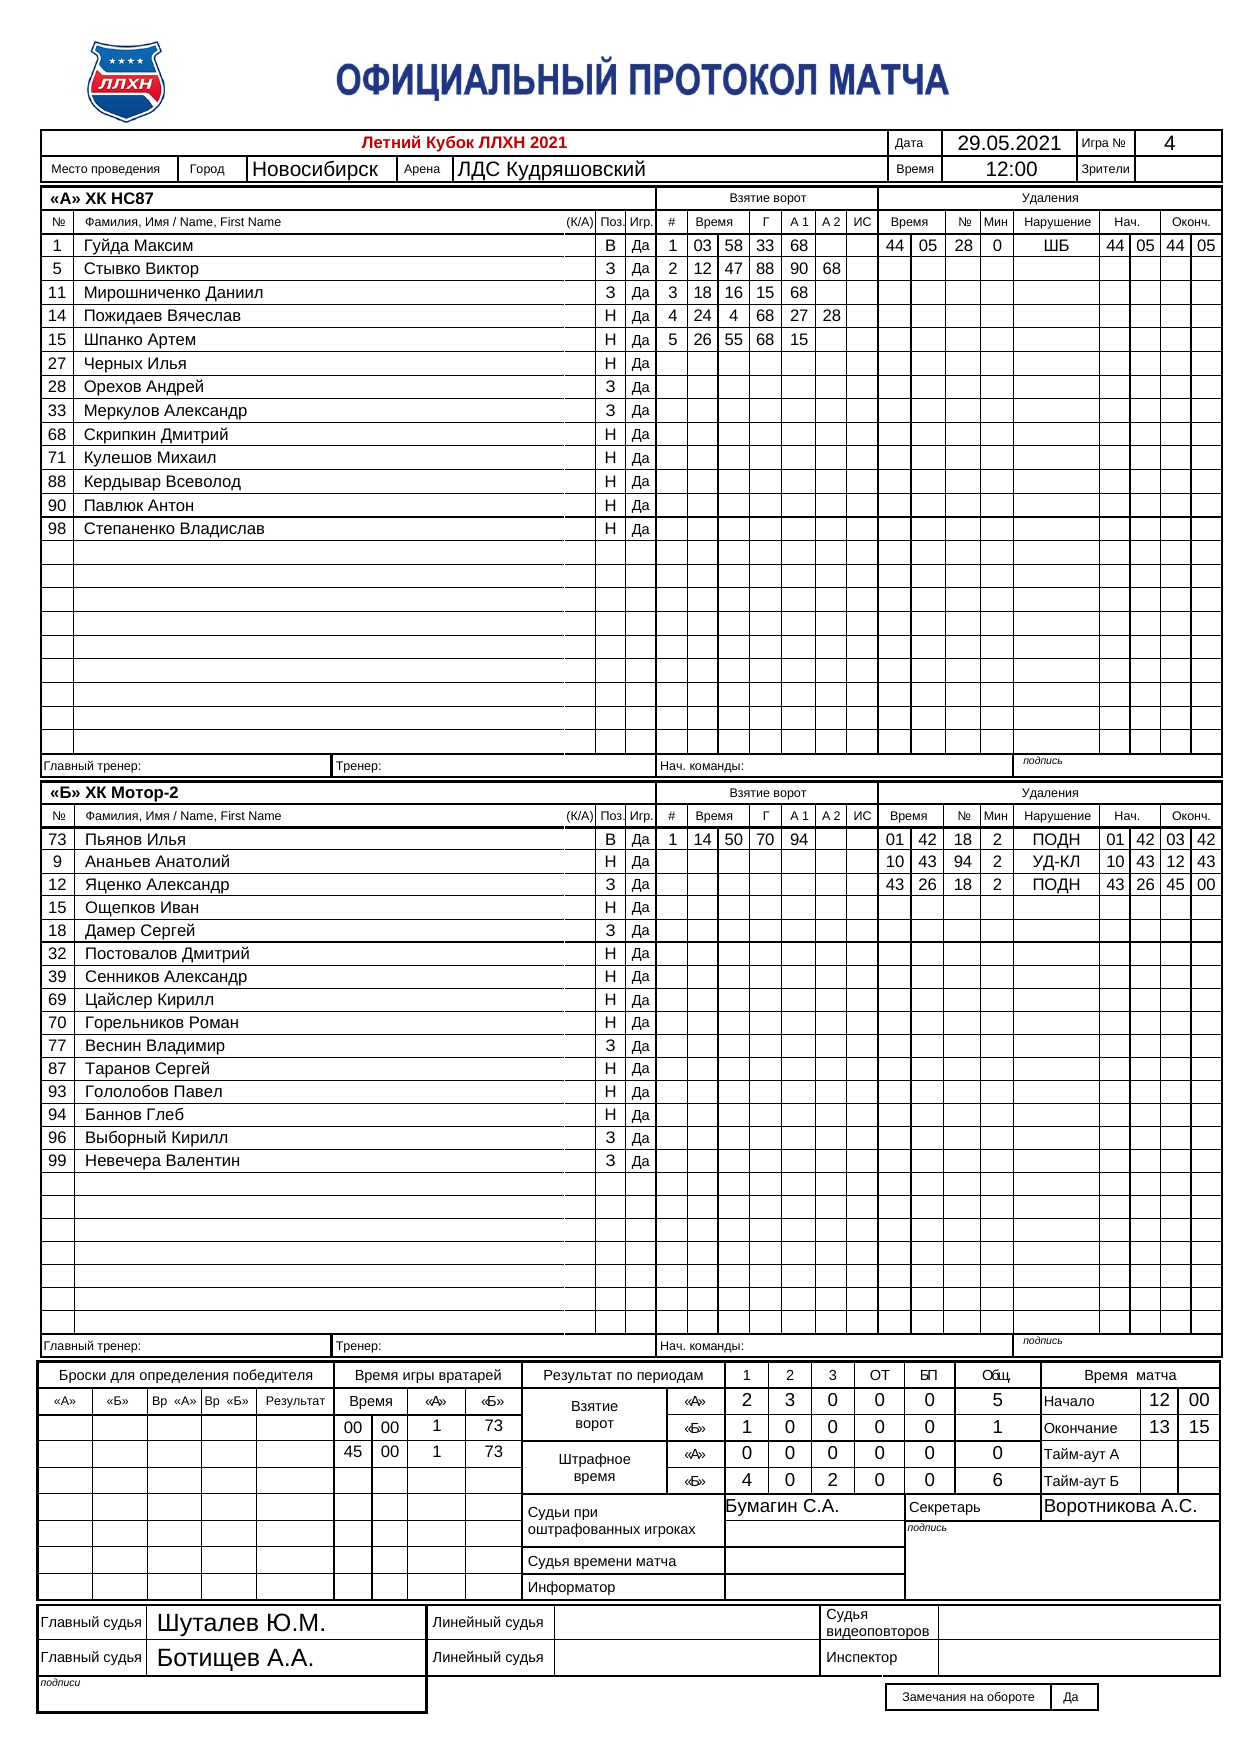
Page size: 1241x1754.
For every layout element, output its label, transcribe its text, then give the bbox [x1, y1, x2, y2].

table_cell Н [596, 518, 625, 540]
table_cell [719, 352, 749, 374]
table_cell [750, 1242, 781, 1264]
table_cell [596, 730, 625, 753]
table_cell [981, 423, 1013, 445]
table_cell [782, 1288, 815, 1310]
table_cell Н [596, 966, 625, 987]
table_cell [719, 1242, 749, 1264]
table_cell 70 [42, 1012, 74, 1033]
table_cell [750, 920, 781, 941]
table_cell [879, 1058, 910, 1079]
table_cell Цайслер Кирилл [75, 989, 564, 1011]
table_cell [912, 896, 943, 918]
table_cell [257, 1468, 333, 1493]
table_cell [847, 1150, 877, 1172]
table_cell [1192, 1265, 1221, 1287]
table_cell [148, 1547, 201, 1573]
table_cell [879, 1035, 910, 1057]
table_cell [1014, 446, 1099, 469]
table_cell 15 [1179, 1415, 1219, 1440]
table_cell [1192, 494, 1221, 516]
table_cell [912, 352, 945, 374]
table_cell 27 [42, 352, 73, 374]
table_header 4 [1136, 131, 1221, 155]
table_cell [657, 850, 687, 872]
table_cell Да [626, 470, 655, 493]
table_header Летний Кубок ЛЛХН 2021 [42, 131, 887, 155]
table_cell [719, 1288, 749, 1310]
table_cell Яценко Александр [75, 874, 564, 895]
table_cell [879, 1150, 910, 1172]
table_cell Время [335, 1389, 407, 1413]
table_cell 42 [912, 829, 943, 849]
table_cell 1 [657, 235, 687, 256]
table_cell [93, 1521, 147, 1546]
table_cell [1100, 470, 1129, 493]
table_cell [719, 518, 749, 540]
table_cell [42, 636, 73, 658]
table_cell [596, 659, 625, 682]
table_cell [912, 1012, 943, 1033]
table_cell [912, 1265, 943, 1287]
table_cell Вр «Б» [202, 1389, 256, 1413]
table_cell [1014, 305, 1099, 327]
table_cell [42, 1242, 74, 1264]
table_cell [596, 1311, 625, 1333]
table_cell Сенников Александр [75, 966, 564, 987]
table_cell [944, 1012, 980, 1033]
table_cell [750, 1127, 781, 1149]
table_cell [1161, 1035, 1190, 1057]
table_cell [1100, 1035, 1129, 1057]
table_cell [408, 1547, 465, 1573]
table_cell [1100, 446, 1129, 469]
table_cell [750, 636, 781, 658]
table_cell [981, 281, 1013, 303]
table_cell [466, 1574, 521, 1599]
table_header 1 [726, 1363, 768, 1387]
table_cell Мин [981, 211, 1013, 233]
table_cell [74, 683, 564, 706]
table_cell Да [626, 989, 655, 1011]
table_cell [719, 659, 749, 682]
table_cell [688, 896, 717, 918]
table_cell Скрипкин Дмитрий [74, 423, 564, 445]
table_cell (К/А) [565, 805, 595, 826]
table_cell [782, 1035, 815, 1057]
table_header Игра № [1078, 131, 1134, 155]
table_cell Оконч. [1161, 805, 1221, 826]
table_cell [1014, 1127, 1099, 1149]
table_cell [782, 707, 815, 729]
table_cell [39, 1521, 92, 1546]
table_cell 03 [688, 235, 717, 256]
table_cell [565, 1150, 595, 1172]
table_cell [626, 1173, 655, 1195]
table_cell 0 [812, 1442, 854, 1467]
table_cell [847, 1104, 877, 1126]
table_cell [1100, 1081, 1129, 1103]
table_cell Шпанко Артем [74, 328, 564, 351]
table_cell [565, 1311, 595, 1333]
table_cell 1 [408, 1441, 465, 1467]
table_cell [626, 659, 655, 682]
table_cell [1161, 1265, 1190, 1287]
table_cell [626, 683, 655, 706]
table_cell [879, 257, 910, 280]
table_cell [750, 659, 781, 682]
table_cell [408, 1468, 465, 1493]
table_cell [1014, 1311, 1099, 1333]
table_cell [1100, 494, 1129, 516]
table_cell [816, 943, 846, 964]
table_cell [1161, 989, 1190, 1011]
table_cell [1192, 683, 1221, 706]
table_cell [847, 730, 877, 753]
table_cell Выборный Кирилл [75, 1127, 564, 1149]
table_cell УД-КЛ [1014, 850, 1099, 872]
table_cell 15 [782, 328, 815, 351]
table_cell [565, 989, 595, 1011]
table_header Взятие ворот [657, 188, 877, 209]
table_cell [816, 1127, 846, 1149]
table_cell 1 [726, 1415, 768, 1440]
table_cell 28 [42, 376, 73, 398]
table_cell [1161, 1127, 1190, 1149]
table_cell 69 [42, 989, 74, 1011]
table_cell Г [750, 211, 781, 233]
table_cell [719, 874, 749, 895]
table_cell [946, 281, 980, 303]
table_cell 0 [769, 1442, 811, 1467]
table_cell [565, 943, 595, 964]
table_cell Да [626, 1150, 655, 1172]
table_cell З [596, 1150, 625, 1172]
table_cell 18 [944, 874, 980, 895]
table_cell [946, 565, 980, 587]
table_cell [912, 399, 945, 422]
table_cell [596, 1173, 625, 1195]
table_cell «А» [668, 1442, 724, 1467]
table_cell [1131, 1196, 1160, 1218]
table_cell [1192, 281, 1221, 303]
table_cell [657, 989, 687, 1011]
table_cell [719, 989, 749, 1011]
table_cell [981, 1081, 1013, 1103]
table_cell 27 [782, 305, 815, 327]
table_cell [816, 1265, 846, 1287]
table_cell [981, 1150, 1013, 1172]
table_cell 0 [812, 1415, 854, 1440]
table_cell Баннов Глеб [75, 1104, 564, 1126]
table_cell [912, 257, 945, 280]
table_cell [1192, 920, 1221, 941]
table_cell [782, 896, 815, 918]
table_cell [816, 1081, 846, 1103]
table_cell [565, 683, 595, 706]
table_cell [1014, 636, 1099, 658]
table_cell [847, 494, 877, 516]
table_cell [1100, 257, 1129, 280]
table_header «А» ХК HC87 [42, 188, 655, 209]
table_cell [1100, 305, 1129, 327]
table_cell [1192, 352, 1221, 374]
table_cell [1131, 541, 1160, 564]
table_cell [981, 518, 1013, 540]
table_cell [719, 588, 749, 611]
table_cell [981, 1196, 1013, 1218]
table_cell [946, 423, 980, 445]
table_cell [782, 920, 815, 941]
table_cell [946, 636, 980, 658]
table_cell [816, 470, 846, 493]
table_cell Да [626, 829, 655, 849]
table_cell Оконч. [1161, 211, 1221, 233]
table_cell [1141, 1468, 1177, 1493]
table_cell [981, 1104, 1013, 1126]
table_cell [1192, 1173, 1221, 1195]
table_cell [74, 730, 564, 753]
table_cell [981, 376, 1013, 398]
table_cell [912, 470, 945, 493]
table_cell [688, 399, 717, 422]
table_cell [74, 636, 564, 658]
table_cell [93, 1416, 147, 1440]
table_cell [75, 1219, 564, 1241]
table_cell [912, 966, 943, 987]
table_cell 12 [1141, 1389, 1177, 1413]
table_cell [816, 1104, 846, 1126]
table_cell 68 [42, 423, 73, 445]
table_cell [1100, 707, 1129, 729]
table_cell [816, 1219, 846, 1241]
table_cell Да [626, 1058, 655, 1079]
table_cell [373, 1494, 407, 1520]
table_cell [688, 1311, 717, 1333]
table_cell [1131, 399, 1160, 422]
table_cell 73 [42, 829, 74, 849]
table_cell [782, 1196, 815, 1218]
table_cell [565, 1058, 595, 1079]
table_cell [1161, 352, 1190, 374]
table_cell Да [626, 850, 655, 872]
table_cell [879, 1265, 910, 1287]
table_cell Да [626, 966, 655, 987]
table_cell [879, 446, 910, 469]
table_cell [565, 305, 595, 327]
table_cell 68 [816, 257, 846, 280]
table_cell [847, 659, 877, 682]
table_cell [946, 707, 980, 729]
table_cell Фамилия, Имя / Name, First Name [75, 805, 565, 826]
table_cell [373, 1547, 407, 1573]
table_cell # [657, 211, 687, 233]
table_cell [847, 1311, 877, 1333]
table_cell 26 [688, 328, 717, 351]
table_cell 94 [782, 829, 815, 849]
table_cell Воротникова А.С. [1042, 1495, 1219, 1520]
table_cell [1192, 257, 1221, 280]
table_cell [981, 446, 1013, 469]
table_cell [1192, 1150, 1221, 1172]
table_cell [879, 966, 910, 987]
table_cell [1131, 1311, 1160, 1333]
table_cell [565, 328, 595, 351]
table_cell [1131, 1173, 1160, 1195]
table_cell [335, 1521, 371, 1546]
table_cell [596, 565, 625, 587]
table_cell [657, 1196, 687, 1218]
table_cell [688, 1219, 717, 1241]
table_cell 88 [42, 470, 73, 493]
table_cell [1014, 588, 1099, 611]
table_cell В [596, 235, 625, 256]
table_cell [946, 328, 980, 351]
table_cell [847, 565, 877, 587]
table_cell [373, 1574, 407, 1599]
table_cell Гуйда Максим [74, 235, 564, 256]
table_cell 43 [879, 874, 910, 895]
table_cell [847, 989, 877, 1011]
table_cell 00 [335, 1416, 371, 1440]
table_cell [1014, 1058, 1099, 1079]
table_cell [565, 257, 595, 280]
table_cell [912, 920, 943, 941]
table_cell 5 [956, 1389, 1040, 1413]
table_cell [42, 707, 73, 729]
table_cell Да [626, 1104, 655, 1126]
table_cell [596, 636, 625, 658]
table_cell [750, 989, 781, 1011]
table_cell [657, 470, 687, 493]
table_cell [626, 565, 655, 587]
table_cell [657, 612, 687, 634]
table_cell [879, 1288, 910, 1310]
table_header Да [1052, 1685, 1097, 1709]
table_cell [1131, 943, 1160, 964]
table_cell [1192, 1242, 1221, 1264]
table_cell Поз. [596, 805, 625, 826]
table_cell [1161, 1150, 1190, 1172]
table_cell 00 [1192, 874, 1221, 895]
table_cell [1161, 612, 1190, 634]
table_cell [39, 1468, 92, 1493]
table_cell [565, 730, 595, 753]
table_cell З [596, 281, 625, 303]
table_cell «Б» [668, 1415, 724, 1440]
table_cell [657, 1311, 687, 1333]
table_cell 68 [782, 281, 815, 303]
table_cell [750, 1104, 781, 1126]
table_cell 0 [956, 1442, 1040, 1467]
table_cell [565, 1288, 595, 1310]
table_cell [202, 1416, 256, 1440]
table_cell [688, 565, 717, 587]
table_cell [1161, 683, 1190, 706]
table_cell Шуталев Ю.М. [147, 1606, 425, 1639]
table_cell [1161, 1288, 1190, 1310]
table_cell [719, 730, 749, 753]
table_cell [1131, 328, 1160, 351]
table_cell [912, 328, 945, 351]
table_cell [944, 1035, 980, 1057]
table_cell [719, 943, 749, 964]
table_cell [750, 966, 781, 987]
table_cell 5 [657, 328, 687, 351]
table_cell Фамилия, Имя / Name, First Name [74, 211, 565, 233]
table_cell [257, 1441, 333, 1467]
table_cell [944, 920, 980, 941]
table_header Замечания на обороте [887, 1685, 1050, 1709]
table_cell [879, 518, 910, 540]
table_cell [879, 1219, 910, 1241]
table_cell [912, 612, 945, 634]
table_cell 71 [42, 446, 73, 469]
table_cell 94 [944, 850, 980, 872]
table_cell [944, 943, 980, 964]
table_cell [816, 850, 846, 872]
table_cell [626, 730, 655, 753]
table_cell 15 [750, 281, 781, 303]
table_header Время игры вратарей [335, 1363, 521, 1387]
table_cell Горельников Роман [75, 1012, 564, 1033]
table_cell [750, 850, 781, 872]
table_cell [750, 1035, 781, 1057]
table_cell [688, 470, 717, 493]
table_cell [847, 1173, 877, 1195]
table_cell [1014, 612, 1099, 634]
table_cell 5 [42, 257, 73, 280]
table_cell [1131, 1288, 1160, 1310]
table_cell 96 [42, 1127, 74, 1149]
table_cell [1100, 328, 1129, 351]
table_cell [912, 989, 943, 1011]
table_cell [879, 612, 910, 634]
table_cell [1161, 1219, 1190, 1241]
table_cell [1131, 1150, 1160, 1172]
table_cell [1161, 1058, 1190, 1079]
table_cell [816, 1288, 846, 1310]
table_cell № [42, 211, 73, 233]
table_cell [879, 1173, 910, 1195]
table_cell 4 [657, 305, 687, 327]
table_cell [626, 1288, 655, 1310]
table_cell [816, 494, 846, 516]
table_cell [981, 1173, 1013, 1195]
table_cell [750, 541, 781, 564]
table_cell 2 [981, 829, 1013, 849]
table_cell [981, 943, 1013, 964]
table_cell [1161, 518, 1190, 540]
table_cell 1 [42, 235, 73, 256]
table_cell Нарушение [1014, 805, 1099, 826]
table_cell [657, 1058, 687, 1079]
table_cell [879, 328, 910, 351]
table_cell [1131, 588, 1160, 611]
table_cell [1192, 896, 1221, 918]
table_cell [1014, 683, 1099, 706]
table_cell [626, 588, 655, 611]
table_cell [657, 588, 687, 611]
table_cell [1100, 659, 1129, 682]
table_cell [1100, 612, 1129, 634]
table_cell [816, 399, 846, 422]
table_cell 39 [42, 966, 74, 987]
table_cell 01 [879, 829, 910, 849]
table_cell [816, 352, 846, 374]
table_cell [816, 588, 846, 611]
table_cell [1100, 920, 1129, 941]
table_cell [879, 943, 910, 964]
table_cell 18 [688, 281, 717, 303]
table_cell [1131, 1219, 1160, 1241]
table_cell [782, 565, 815, 587]
table_cell [1014, 1196, 1099, 1218]
table_cell [782, 1150, 815, 1172]
table_cell [879, 1242, 910, 1264]
table_cell [42, 1196, 74, 1218]
table_cell [688, 518, 717, 540]
table_cell [879, 423, 910, 445]
table_cell [257, 1574, 333, 1599]
table_cell З [596, 874, 625, 895]
table_cell [1192, 328, 1221, 351]
table_cell Да [626, 305, 655, 327]
table_cell [1131, 352, 1160, 374]
table_cell [719, 1104, 749, 1126]
table_cell [816, 989, 846, 1011]
table_cell [847, 1265, 877, 1287]
table_cell Город [179, 157, 246, 181]
table_cell З [596, 1035, 625, 1057]
table_cell [1131, 1081, 1160, 1103]
table_cell [981, 707, 1013, 729]
table_cell [1131, 518, 1160, 540]
table_cell [1192, 305, 1221, 327]
table_cell 0 [855, 1468, 904, 1493]
table_cell 55 [719, 328, 749, 351]
table_cell [1192, 588, 1221, 611]
table_cell Да [626, 423, 655, 445]
table_cell 87 [42, 1058, 74, 1079]
table_cell [626, 541, 655, 564]
table_cell [750, 1150, 781, 1172]
table_cell [847, 683, 877, 706]
table_cell [688, 683, 717, 706]
table_cell [1161, 1173, 1190, 1195]
table_cell [847, 376, 877, 398]
table_cell [596, 683, 625, 706]
table_cell [912, 1219, 943, 1241]
table_cell [1100, 1242, 1129, 1264]
table_cell Судья времени матча [523, 1548, 724, 1573]
table_cell [565, 1081, 595, 1103]
table_cell [719, 470, 749, 493]
table_cell [750, 1311, 781, 1333]
table_cell [782, 470, 815, 493]
table_cell 73 [466, 1441, 521, 1467]
table_header Взятие ворот [657, 783, 877, 803]
table_cell Секретарь [906, 1495, 1040, 1520]
table_cell [1100, 1288, 1129, 1310]
table_cell [1131, 494, 1160, 516]
table_cell [750, 896, 781, 918]
table_cell [750, 1058, 781, 1079]
table_cell [816, 1173, 846, 1195]
table_cell [981, 1288, 1013, 1310]
table_cell [944, 1058, 980, 1079]
table_cell [816, 565, 846, 587]
table_cell [847, 896, 877, 918]
table_cell [782, 1219, 815, 1241]
table_cell ПОДН [1014, 829, 1099, 849]
table_cell [981, 494, 1013, 516]
table_cell [847, 518, 877, 540]
table_cell [657, 446, 687, 469]
table_cell [657, 352, 687, 374]
table_cell 03 [1161, 829, 1190, 849]
table_cell [847, 943, 877, 964]
table_cell [946, 683, 980, 706]
table_cell 88 [750, 257, 781, 280]
table_cell Результат [257, 1389, 333, 1413]
table_cell [75, 1311, 564, 1333]
table_cell [879, 636, 910, 658]
table_cell [565, 494, 595, 516]
table_cell [879, 588, 910, 611]
table_cell 2 [981, 874, 1013, 895]
table_cell [1192, 1081, 1221, 1103]
table_cell [657, 1265, 687, 1287]
table_cell [1100, 1265, 1129, 1287]
table_cell [879, 659, 910, 682]
table_cell [816, 730, 846, 753]
table_cell [782, 541, 815, 564]
table_cell [1014, 1173, 1099, 1195]
table_cell [782, 874, 815, 895]
table_cell [879, 494, 910, 516]
table_cell [719, 541, 749, 564]
table_cell [688, 920, 717, 941]
table_cell [847, 1081, 877, 1103]
table_cell [816, 659, 846, 682]
table_cell [1131, 423, 1160, 445]
table_cell [847, 446, 877, 469]
table_cell [1161, 730, 1190, 753]
table_cell [1141, 1441, 1177, 1467]
table_cell Новосибирск [248, 157, 396, 181]
table_cell Н [596, 989, 625, 1011]
table_cell [719, 565, 749, 587]
table_cell [946, 376, 980, 398]
table_cell [42, 588, 73, 611]
table_cell [565, 874, 595, 895]
table_cell [944, 1242, 980, 1264]
table_cell Г [750, 805, 781, 826]
table_cell [1161, 541, 1190, 564]
table_cell [750, 683, 781, 706]
table_cell подпись [1014, 1335, 1221, 1356]
table_cell [688, 1242, 717, 1264]
table_header 2 [769, 1363, 811, 1387]
table_cell [750, 588, 781, 611]
table_header «Б» ХК Мотор-2 [42, 783, 655, 803]
table_cell [1161, 1196, 1190, 1218]
table_cell [1192, 1196, 1221, 1218]
table_cell [847, 352, 877, 374]
table_cell [1161, 636, 1190, 658]
table_cell [1014, 518, 1099, 540]
table_cell 13 [1141, 1415, 1177, 1440]
table_cell [719, 966, 749, 987]
table_cell [565, 850, 595, 872]
table_cell № [946, 211, 980, 233]
table_cell [42, 659, 73, 682]
table_cell Да [626, 399, 655, 422]
table_cell Нач. команды: [657, 755, 1012, 776]
table_cell Поз. [596, 211, 625, 233]
table_cell [565, 518, 595, 540]
table_cell 73 [466, 1416, 521, 1440]
table_cell 93 [42, 1081, 74, 1103]
table_cell [1161, 305, 1190, 327]
table_cell ПОДН [1014, 874, 1099, 895]
table_cell [1161, 1012, 1190, 1033]
table_cell [1192, 636, 1221, 658]
table_cell Дамер Сергей [75, 920, 564, 941]
table_cell [750, 707, 781, 729]
table_cell [719, 1012, 749, 1033]
table_cell [1192, 989, 1221, 1011]
table_cell 43 [1192, 850, 1221, 872]
table_cell А 2 [816, 211, 846, 233]
table_header Общ. [956, 1363, 1040, 1387]
table_cell [39, 1494, 92, 1520]
table_cell [1100, 352, 1129, 374]
table_cell Судья видеоповторов [821, 1606, 938, 1639]
table_cell [816, 1058, 846, 1079]
table_cell [1192, 1012, 1221, 1033]
table_cell [946, 257, 980, 280]
table_cell [1014, 1288, 1099, 1310]
table_cell [428, 1677, 882, 1711]
table_cell [946, 730, 980, 753]
table_cell [148, 1494, 201, 1520]
table_cell [1131, 1265, 1160, 1287]
table_cell [688, 636, 717, 658]
table_cell [782, 943, 815, 964]
table_cell [408, 1521, 465, 1546]
table_cell Н [596, 423, 625, 445]
table_cell [912, 1288, 943, 1310]
table_cell [1131, 376, 1160, 398]
table_cell [1100, 1058, 1129, 1079]
table_cell [816, 612, 846, 634]
table_cell [626, 1311, 655, 1333]
table_cell [981, 399, 1013, 422]
table_cell 0 [855, 1389, 904, 1413]
table_cell [93, 1494, 147, 1520]
table_cell [782, 446, 815, 469]
table_cell [565, 636, 595, 658]
table_cell [1161, 920, 1190, 941]
table_cell [912, 541, 945, 564]
table_cell [657, 943, 687, 964]
table_cell [750, 352, 781, 374]
table_cell Игр. [626, 805, 655, 826]
table_cell [1192, 612, 1221, 634]
table_cell 47 [719, 257, 749, 280]
table_cell [946, 518, 980, 540]
table_cell Меркулов Александр [74, 399, 564, 422]
table_cell [42, 1265, 74, 1287]
table_cell [847, 235, 877, 256]
table_cell [782, 1242, 815, 1264]
table_cell [1100, 896, 1129, 918]
table_cell [981, 588, 1013, 611]
table_cell [42, 1311, 74, 1333]
table_cell [1161, 896, 1190, 918]
table_cell [912, 659, 945, 682]
table_cell [883, 1677, 1220, 1681]
table_cell [1192, 943, 1221, 964]
table_cell Н [596, 1104, 625, 1126]
table_cell [847, 1127, 877, 1149]
table_cell [1014, 659, 1099, 682]
table_cell Игр. [626, 211, 655, 233]
table_cell [1131, 1104, 1160, 1126]
table_cell [816, 920, 846, 941]
table_cell [879, 352, 910, 374]
table_cell В [596, 829, 625, 849]
table_cell [1161, 328, 1190, 351]
table_cell [1131, 1058, 1160, 1079]
table_cell [657, 565, 687, 587]
table_cell [847, 920, 877, 941]
table_cell [1014, 541, 1099, 564]
picture [5, 28, 1179, 129]
table_cell 44 [1100, 235, 1129, 256]
table_cell [1100, 636, 1129, 658]
table_cell 00 [1179, 1389, 1219, 1413]
table_cell [657, 896, 687, 918]
table_cell Да [626, 281, 655, 303]
table_cell [816, 636, 846, 658]
table_cell [912, 683, 945, 706]
table_cell [466, 1468, 521, 1493]
table_cell З [596, 376, 625, 398]
table_cell [75, 1265, 564, 1287]
table_cell [946, 659, 980, 682]
table_cell Мин [981, 805, 1013, 826]
table_cell [912, 281, 945, 303]
table_cell [944, 1104, 980, 1126]
table_cell [688, 1127, 717, 1149]
table_cell [1192, 1288, 1221, 1310]
table_cell [1179, 1441, 1219, 1467]
table_cell Время [879, 211, 945, 233]
table_cell Да [626, 943, 655, 964]
table_cell [981, 730, 1013, 753]
table_cell [816, 1196, 846, 1218]
table_cell [782, 518, 815, 540]
table_cell 28 [816, 305, 846, 327]
table_cell [1014, 494, 1099, 516]
table_cell 28 [946, 235, 980, 256]
table_cell [981, 612, 1013, 634]
table_cell [879, 305, 910, 327]
table_cell Да [626, 1081, 655, 1103]
table_cell [719, 1265, 749, 1287]
table_cell [944, 1288, 980, 1310]
table_cell [750, 446, 781, 469]
table_cell [816, 446, 846, 469]
table_cell [981, 966, 1013, 987]
table_cell Гололобов Павел [75, 1081, 564, 1103]
table_cell [1014, 565, 1099, 587]
table_cell [981, 989, 1013, 1011]
table_cell [335, 1494, 371, 1520]
table_cell [657, 423, 687, 445]
table_cell [688, 730, 717, 753]
table_cell Инспектор [821, 1640, 938, 1675]
table_cell 33 [42, 399, 73, 422]
table_cell [1161, 470, 1190, 493]
table_cell [912, 730, 945, 753]
table_cell [148, 1468, 201, 1493]
table_cell [879, 399, 910, 422]
table_cell [719, 423, 749, 445]
table_cell 94 [42, 1104, 74, 1126]
table_cell [879, 1081, 910, 1103]
table_cell [1131, 257, 1160, 280]
table_cell [565, 470, 595, 493]
table_cell [1014, 730, 1099, 753]
table_cell [1100, 1012, 1129, 1033]
table_cell [939, 1606, 1219, 1639]
table_cell [912, 1035, 943, 1057]
table_cell [912, 423, 945, 445]
table_cell [1100, 730, 1129, 753]
table_cell [1014, 1265, 1099, 1287]
table_cell [626, 612, 655, 634]
table_cell Зрители [1078, 157, 1134, 181]
table_cell Н [596, 494, 625, 516]
table_cell [202, 1494, 256, 1520]
table_cell [879, 683, 910, 706]
table_cell [1192, 470, 1221, 493]
table_cell Да [626, 874, 655, 895]
table_cell [946, 470, 980, 493]
table_cell Н [596, 305, 625, 327]
table_cell [688, 446, 717, 469]
table_cell [657, 1219, 687, 1241]
table_cell [719, 399, 749, 422]
table_cell [816, 966, 846, 987]
table_cell [688, 966, 717, 987]
table_cell Да [626, 920, 655, 941]
table_cell [782, 966, 815, 987]
table_cell [335, 1574, 371, 1599]
table_cell [944, 1081, 980, 1103]
table_cell 43 [912, 850, 943, 872]
table_cell [42, 612, 73, 634]
table_cell [1161, 423, 1190, 445]
table_cell [981, 1311, 1013, 1333]
table_cell 15 [42, 328, 73, 351]
table_cell [74, 707, 564, 729]
table_cell [1131, 612, 1160, 634]
table_cell [688, 1104, 717, 1126]
table_cell Постовалов Дмитрий [75, 943, 564, 964]
table_cell [565, 541, 595, 564]
table_cell 45 [335, 1441, 371, 1467]
table_cell [657, 376, 687, 398]
table_cell [1100, 518, 1129, 540]
table_cell [202, 1468, 256, 1493]
table_cell [981, 328, 1013, 351]
table_cell [912, 518, 945, 540]
table_cell «Б» [668, 1468, 724, 1493]
table_cell [688, 659, 717, 682]
table_cell [657, 683, 687, 706]
table_cell [847, 874, 877, 895]
table_cell [596, 541, 625, 564]
table_cell 6 [956, 1468, 1040, 1493]
table_cell [148, 1441, 201, 1467]
table_cell [657, 1150, 687, 1172]
table_cell [565, 1265, 595, 1287]
table_cell [565, 376, 595, 398]
table_cell [847, 1035, 877, 1057]
table_cell [1100, 541, 1129, 564]
table_cell [981, 305, 1013, 327]
table_cell [1161, 707, 1190, 729]
table_cell [750, 518, 781, 540]
table_cell [879, 1196, 910, 1218]
table_cell [719, 850, 749, 872]
table_cell Тренер: [333, 755, 655, 776]
table_cell [912, 707, 945, 729]
table_cell [1131, 730, 1160, 753]
table_cell [750, 1219, 781, 1241]
table_cell Да [626, 257, 655, 280]
table_cell [39, 1574, 92, 1599]
table_cell [946, 352, 980, 374]
table_cell [782, 1012, 815, 1033]
table_cell [688, 1012, 717, 1033]
table_cell [74, 659, 564, 682]
table_cell [555, 1606, 819, 1639]
table_cell 9 [42, 850, 74, 872]
table_cell 0 [726, 1442, 768, 1467]
table_cell 12 [42, 874, 74, 895]
table_cell Н [596, 896, 625, 918]
table_cell [565, 423, 595, 445]
table_cell Главный тренер: [42, 1335, 330, 1356]
table_cell [1014, 1012, 1099, 1033]
table_cell Степаненко Владислав [74, 518, 564, 540]
table_cell [726, 1521, 904, 1546]
table_cell [847, 541, 877, 564]
table_cell [912, 446, 945, 469]
table_cell [565, 920, 595, 941]
table_cell [944, 1196, 980, 1218]
table_cell 10 [1100, 850, 1129, 872]
table_cell [847, 636, 877, 658]
table_cell 0 [769, 1415, 811, 1440]
table_cell [74, 565, 564, 587]
table_cell [750, 1173, 781, 1195]
table_cell [946, 446, 980, 469]
table_cell [1100, 966, 1129, 987]
table_cell [816, 281, 846, 303]
table_cell [75, 1242, 564, 1264]
table_cell [1161, 281, 1190, 303]
table_cell [657, 1127, 687, 1149]
table_cell [1014, 896, 1099, 918]
table_cell А 1 [782, 211, 815, 233]
table_cell [946, 494, 980, 516]
table_cell [1161, 943, 1190, 964]
table_cell ШБ [1014, 235, 1099, 256]
table_cell [1100, 1219, 1129, 1241]
table_cell [912, 588, 945, 611]
table_cell [847, 966, 877, 987]
table_cell [719, 1081, 749, 1103]
table_cell [912, 1058, 943, 1079]
table_cell [847, 612, 877, 634]
table_cell [782, 494, 815, 516]
table_cell [912, 494, 945, 516]
table_cell [1131, 1242, 1160, 1264]
table_cell [946, 305, 980, 327]
table_cell 10 [879, 850, 910, 872]
table_cell 2 [657, 257, 687, 280]
table_cell [816, 1012, 846, 1033]
table_cell [912, 376, 945, 398]
table_cell Место проведения [42, 157, 177, 181]
table_cell [912, 1104, 943, 1126]
table_cell [657, 518, 687, 540]
table_cell [565, 399, 595, 422]
table_cell Черных Илья [74, 352, 564, 374]
table_cell [39, 1547, 92, 1573]
table_cell [750, 1265, 781, 1287]
table_cell [847, 1012, 877, 1033]
table_cell [782, 1058, 815, 1079]
table_cell Главный судья [39, 1606, 146, 1639]
table_cell [719, 612, 749, 634]
table_cell [847, 470, 877, 493]
table_cell Н [596, 1081, 625, 1103]
table_cell [688, 1196, 717, 1218]
table_cell [816, 1150, 846, 1172]
table_cell [1014, 328, 1099, 351]
table_cell [1100, 565, 1129, 587]
table_cell [847, 829, 877, 849]
table_cell [373, 1521, 407, 1546]
table_cell Н [596, 1012, 625, 1033]
table_cell [565, 1104, 595, 1126]
table_cell 12:00 [943, 157, 1076, 181]
table_cell 16 [719, 281, 749, 303]
table_cell [1100, 1104, 1129, 1126]
table_cell Информатор [523, 1575, 724, 1599]
table_cell [657, 494, 687, 516]
table_cell [981, 352, 1013, 374]
table_cell [1192, 518, 1221, 540]
table_cell Да [626, 352, 655, 374]
table_cell [782, 1104, 815, 1126]
table_cell [944, 1173, 980, 1195]
table_cell [1161, 494, 1190, 516]
table_cell [688, 943, 717, 964]
table_cell [1131, 565, 1160, 587]
table_header ОТ [855, 1363, 904, 1387]
table_cell [847, 281, 877, 303]
table_cell [657, 659, 687, 682]
table_cell [148, 1521, 201, 1546]
table_cell З [596, 399, 625, 422]
table_cell 18 [42, 920, 74, 941]
table_cell [565, 446, 595, 469]
table_cell [257, 1416, 333, 1440]
table_cell [42, 730, 73, 753]
table_cell [782, 612, 815, 634]
table_cell [626, 1219, 655, 1241]
table_cell [912, 943, 943, 964]
table_cell [1161, 1311, 1190, 1333]
table_cell 45 [1161, 874, 1190, 895]
table_cell Павлюк Антон [74, 494, 564, 516]
table_cell [1014, 1035, 1099, 1057]
table_cell [782, 1173, 815, 1195]
table_cell [202, 1441, 256, 1467]
table_cell [688, 494, 717, 516]
table_cell [816, 829, 846, 849]
table_cell 4 [719, 305, 749, 327]
table_cell [626, 707, 655, 729]
table_header Удаления [879, 783, 1221, 803]
table_cell Главный судья [39, 1640, 146, 1675]
table_cell [596, 1288, 625, 1310]
table_cell [657, 1081, 687, 1103]
table_cell [719, 1219, 749, 1241]
table_cell [719, 1173, 749, 1195]
table_cell [1100, 1311, 1129, 1333]
table_cell [912, 565, 945, 587]
table_cell [879, 707, 910, 729]
table_cell [782, 1265, 815, 1287]
table_cell [1131, 920, 1160, 941]
table_cell [657, 707, 687, 729]
table_cell [750, 730, 781, 753]
table_cell [565, 1127, 595, 1149]
table_cell Стывко Виктор [74, 257, 564, 280]
table_cell 05 [912, 235, 945, 256]
table_cell [981, 1012, 1013, 1033]
table_cell [1161, 565, 1190, 587]
table_cell [1131, 446, 1160, 469]
table_cell [1131, 683, 1160, 706]
table_cell подпись [906, 1522, 1219, 1599]
table_cell [1014, 399, 1099, 422]
table_cell [847, 399, 877, 422]
table_cell Да [626, 1127, 655, 1149]
table_cell [981, 1127, 1013, 1149]
table_cell Да [626, 518, 655, 540]
table_cell подпись [1014, 755, 1221, 776]
table_cell Да [626, 494, 655, 516]
table_cell 24 [688, 305, 717, 327]
table_cell [1014, 989, 1099, 1011]
table_cell Тайм-аут А [1042, 1441, 1140, 1467]
table_cell [719, 920, 749, 941]
table_cell 32 [42, 943, 74, 964]
table_cell [719, 683, 749, 706]
table_cell [688, 1173, 717, 1195]
table_cell 68 [750, 328, 781, 351]
table_cell 3 [769, 1389, 811, 1413]
table_cell [657, 874, 687, 895]
table_cell 2 [812, 1468, 854, 1493]
table_cell [816, 896, 846, 918]
table_cell [719, 376, 749, 398]
table_cell Ботищев А.А. [147, 1640, 425, 1675]
table_cell [879, 730, 910, 753]
table_cell Невечера Валентин [75, 1150, 564, 1172]
table_cell [879, 1311, 910, 1333]
table_cell [847, 1242, 877, 1264]
table_cell [75, 1196, 564, 1218]
table_cell 18 [944, 829, 980, 849]
table_cell 2 [981, 850, 1013, 872]
table_cell [1192, 446, 1221, 469]
table_cell 70 [750, 829, 781, 849]
table_cell [981, 1219, 1013, 1241]
table_cell 0 [769, 1468, 811, 1493]
table_cell [74, 612, 564, 634]
table_cell «Б» [93, 1389, 147, 1413]
table_cell [1014, 257, 1099, 280]
table_cell Нач. [1100, 805, 1160, 826]
table_cell [626, 1265, 655, 1287]
table_cell [750, 470, 781, 493]
table_cell [719, 707, 749, 729]
table_cell 4 [726, 1468, 768, 1493]
table_cell [816, 376, 846, 398]
table_header Время матча [1042, 1363, 1219, 1387]
table_cell [1131, 305, 1160, 327]
table_cell [879, 470, 910, 493]
table_cell [1161, 257, 1190, 280]
table_cell [565, 612, 595, 634]
table_cell [750, 1012, 781, 1033]
table_cell [1192, 1311, 1221, 1333]
table_cell 98 [42, 518, 73, 540]
table_cell [981, 659, 1013, 682]
table_cell [719, 1035, 749, 1057]
table_cell [565, 659, 595, 682]
table_cell [912, 1196, 943, 1218]
table_cell [202, 1547, 256, 1573]
table_cell [719, 494, 749, 516]
table_cell 50 [719, 829, 749, 849]
table_cell 0 [981, 235, 1013, 256]
table_cell [782, 989, 815, 1011]
table_cell 99 [42, 1150, 74, 1172]
table_cell [565, 281, 595, 303]
table_cell [1192, 399, 1221, 422]
table_cell [981, 565, 1013, 587]
table_cell [847, 1288, 877, 1310]
table_cell [1131, 470, 1160, 493]
table_cell [1161, 1104, 1190, 1126]
table_cell [1100, 423, 1129, 445]
table_cell Н [596, 470, 625, 493]
table_cell [816, 707, 846, 729]
table_cell [565, 829, 595, 849]
table_cell [565, 1035, 595, 1057]
table_cell [565, 352, 595, 374]
table_cell [816, 518, 846, 540]
table_cell Время [688, 805, 749, 826]
table_cell [688, 1150, 717, 1172]
table_cell Н [596, 328, 625, 351]
table_cell [750, 943, 781, 964]
table_cell [688, 1058, 717, 1079]
table_cell [688, 376, 717, 398]
table_cell [912, 1081, 943, 1103]
table_cell 0 [905, 1468, 954, 1493]
table_cell 77 [42, 1035, 74, 1057]
table_cell Пожидаев Вячеслав [74, 305, 564, 327]
table_cell 00 [373, 1416, 407, 1440]
table_cell [1014, 1081, 1099, 1103]
table_cell [42, 1173, 74, 1195]
table_cell [688, 541, 717, 564]
table_cell [1100, 376, 1129, 398]
table_cell [42, 565, 73, 587]
table_cell [912, 305, 945, 327]
table_cell [596, 1265, 625, 1287]
table_cell [1100, 943, 1129, 964]
table_cell [1014, 707, 1099, 729]
table_cell Линейный судья [428, 1606, 554, 1639]
table_cell [466, 1547, 521, 1573]
table_cell 26 [912, 874, 943, 895]
table_cell Время [889, 157, 941, 181]
table_cell [782, 659, 815, 682]
table_cell [782, 683, 815, 706]
table_cell [944, 1265, 980, 1287]
table_cell [1192, 730, 1221, 753]
table_cell 15 [42, 896, 74, 918]
table_cell [879, 1127, 910, 1149]
table_cell [565, 966, 595, 987]
table_cell [879, 376, 910, 398]
table_cell [879, 896, 910, 918]
table_header Удаления [879, 188, 1221, 209]
table_cell [626, 1242, 655, 1264]
table_cell [944, 989, 980, 1011]
table_cell [1192, 1219, 1221, 1241]
table_header БП [905, 1363, 954, 1387]
table_cell [750, 612, 781, 634]
table_cell [912, 1173, 943, 1195]
table_cell [719, 896, 749, 918]
table_cell Н [596, 1058, 625, 1079]
table_cell [782, 399, 815, 422]
table_cell [782, 352, 815, 374]
table_cell [912, 636, 945, 658]
table_cell 44 [1161, 235, 1190, 256]
table_cell [335, 1547, 371, 1573]
table_cell Судьи при оштрафованных игроках [523, 1495, 724, 1546]
table_cell [688, 989, 717, 1011]
table_cell [750, 1196, 781, 1218]
table_cell Штрафное время [523, 1442, 666, 1493]
table_cell [93, 1574, 147, 1599]
table_cell Бумагин С.А. [726, 1495, 904, 1520]
table_cell [148, 1416, 201, 1440]
table_cell [1014, 1150, 1099, 1172]
table_cell [1131, 1127, 1160, 1149]
table_cell [879, 1104, 910, 1126]
table_cell [596, 588, 625, 611]
table_cell [1192, 707, 1221, 729]
table_header Результат по периодам [523, 1363, 724, 1387]
table_cell [1100, 588, 1129, 611]
table_cell Нарушение [1014, 211, 1099, 233]
table_cell 0 [812, 1389, 854, 1413]
table_cell подписи [39, 1677, 425, 1711]
table_cell [74, 541, 564, 564]
table_cell [688, 874, 717, 895]
table_cell [1161, 966, 1190, 987]
table_cell [1179, 1468, 1219, 1493]
table_cell 01 [1100, 829, 1129, 849]
table_cell [981, 683, 1013, 706]
table_cell Линейный судья [428, 1640, 554, 1675]
table_cell Да [626, 1012, 655, 1033]
table_cell [596, 1196, 625, 1218]
table_cell [257, 1547, 333, 1573]
table_cell [596, 612, 625, 634]
table_cell [719, 1127, 749, 1149]
table_cell 68 [782, 235, 815, 256]
table_cell Да [626, 376, 655, 398]
table_cell Окончание [1042, 1415, 1140, 1440]
table_cell [466, 1521, 521, 1546]
table_cell Время [879, 805, 943, 826]
table_cell 26 [1131, 874, 1160, 895]
table_cell [1192, 1035, 1221, 1057]
table_cell [782, 376, 815, 398]
table_cell [1192, 966, 1221, 987]
table_cell [657, 966, 687, 987]
table_cell [750, 1081, 781, 1103]
table_cell [981, 1035, 1013, 1057]
table_cell [1131, 989, 1160, 1011]
table_cell [1192, 541, 1221, 564]
table_cell [657, 636, 687, 658]
table_cell [1014, 920, 1099, 941]
table_cell [1161, 588, 1190, 611]
table_cell 33 [750, 235, 781, 256]
table_cell [912, 1127, 943, 1149]
table_cell [565, 896, 595, 918]
table_cell [1161, 446, 1190, 469]
table_cell [1014, 943, 1099, 964]
table_cell [944, 1150, 980, 1172]
table_cell 68 [750, 305, 781, 327]
table_cell [565, 565, 595, 587]
table_cell [750, 874, 781, 895]
table_cell [657, 1173, 687, 1195]
table_cell З [596, 1127, 625, 1149]
table_cell [596, 707, 625, 729]
table_cell (К/А) [565, 211, 595, 233]
table_cell [944, 1311, 980, 1333]
table_cell [202, 1574, 256, 1599]
table_cell Да [626, 235, 655, 256]
table_cell Тайм-аут Б [1042, 1468, 1140, 1493]
table_cell Н [596, 850, 625, 872]
table_cell [1014, 423, 1099, 445]
table_cell [657, 730, 687, 753]
table_cell [1161, 659, 1190, 682]
table_cell 90 [782, 257, 815, 280]
table_cell [93, 1468, 147, 1493]
table_cell 11 [42, 281, 73, 303]
table_cell [688, 352, 717, 374]
table_cell [257, 1521, 333, 1546]
table_cell [946, 612, 980, 634]
table_cell [816, 1242, 846, 1264]
table_cell [1014, 966, 1099, 987]
table_cell [1100, 683, 1129, 706]
table_cell [565, 588, 595, 611]
table_header 29.05.2021 [943, 131, 1076, 155]
table_cell [1161, 1081, 1190, 1103]
table_cell [719, 636, 749, 658]
table_cell [657, 1035, 687, 1057]
table_cell 0 [905, 1442, 954, 1467]
table_cell [75, 1173, 564, 1195]
table_cell ИС [847, 805, 877, 826]
table_cell 42 [1131, 829, 1160, 849]
table_cell [1014, 352, 1099, 374]
table_cell 0 [855, 1415, 904, 1440]
table_cell [726, 1575, 904, 1599]
table_cell Веснин Владимир [75, 1035, 564, 1057]
table_cell [657, 1012, 687, 1033]
table_cell [1131, 896, 1160, 918]
table_cell [565, 1012, 595, 1033]
table_cell А 2 [816, 805, 846, 826]
table_cell 0 [905, 1389, 954, 1413]
table_cell Да [626, 896, 655, 918]
table_cell «Б » [466, 1389, 521, 1413]
table_cell [981, 1058, 1013, 1079]
table_cell [816, 328, 846, 351]
table_cell [565, 1173, 595, 1195]
table_cell [626, 636, 655, 658]
table_cell 00 [373, 1441, 407, 1467]
table_cell [719, 1058, 749, 1079]
table_cell Пьянов Илья [75, 829, 564, 849]
table_cell Н [596, 446, 625, 469]
table_cell Ананьев Анатолий [75, 850, 564, 872]
table_cell [782, 636, 815, 658]
table_cell [1192, 565, 1221, 587]
table_cell 1 [956, 1415, 1040, 1440]
table_cell [1014, 281, 1099, 303]
table_cell [816, 1035, 846, 1057]
table_cell [93, 1547, 147, 1573]
table_cell [1014, 1104, 1099, 1126]
table_cell [1014, 1242, 1099, 1264]
table_cell [981, 920, 1013, 941]
table_cell [75, 1288, 564, 1310]
table_cell Нач. команды: [657, 1335, 1012, 1356]
table_cell [1131, 1012, 1160, 1033]
table_cell [688, 423, 717, 445]
table_cell [1192, 659, 1221, 682]
table_cell [42, 1219, 74, 1241]
table_cell [879, 541, 910, 564]
table_cell [816, 874, 846, 895]
table_cell [847, 257, 877, 280]
table_cell [816, 683, 846, 706]
table_cell «А» [668, 1389, 724, 1413]
table_cell 1 [657, 829, 687, 849]
table_cell [688, 612, 717, 634]
table_cell [726, 1548, 904, 1573]
table_cell [626, 1196, 655, 1218]
table_cell [981, 1265, 1013, 1287]
table_cell [1131, 281, 1160, 303]
table_cell [1014, 470, 1099, 493]
table_cell [39, 1441, 92, 1467]
table_cell [1100, 1196, 1129, 1218]
table_cell [1131, 636, 1160, 658]
table_cell 0 [855, 1442, 904, 1467]
table_cell [847, 305, 877, 327]
table_cell [1192, 376, 1221, 398]
table_cell Да [626, 446, 655, 469]
table_cell [565, 1219, 595, 1241]
table_cell 05 [1131, 235, 1160, 256]
table_cell [847, 423, 877, 445]
table_cell [688, 1265, 717, 1287]
table_cell А 1 [782, 805, 815, 826]
table_cell [782, 588, 815, 611]
table_cell [688, 707, 717, 729]
table_cell [1192, 1127, 1221, 1149]
table_cell [1014, 376, 1099, 398]
table_cell Таранов Сергей [75, 1058, 564, 1079]
table_cell 43 [1131, 850, 1160, 872]
table_cell «А» [39, 1389, 92, 1413]
table_cell [782, 730, 815, 753]
table_cell Взятие ворот [523, 1389, 666, 1440]
table_cell [42, 1288, 74, 1310]
table_cell [847, 588, 877, 611]
table_cell [1161, 1242, 1190, 1264]
table_cell Да [626, 328, 655, 351]
table_cell [1131, 966, 1160, 987]
table_cell 42 [1192, 829, 1221, 849]
table_cell 3 [657, 281, 687, 303]
table_cell [719, 1196, 749, 1218]
table_cell [39, 1416, 92, 1440]
table_cell З [596, 920, 625, 941]
table_cell [408, 1494, 465, 1520]
table_cell [1100, 1150, 1129, 1172]
table_cell Тренер: [333, 1335, 655, 1356]
table_cell [912, 1242, 943, 1264]
table_cell [596, 1219, 625, 1241]
table_cell Главный тренер: [42, 755, 330, 776]
table_cell [657, 541, 687, 564]
table_cell [565, 1196, 595, 1218]
table_cell 0 [905, 1415, 954, 1440]
table_cell [981, 1242, 1013, 1264]
table_cell [565, 235, 595, 256]
table_cell [782, 423, 815, 445]
table_cell [719, 446, 749, 469]
table_cell [944, 1127, 980, 1149]
table_cell [688, 1035, 717, 1057]
table_cell [1131, 707, 1160, 729]
table_cell 12 [688, 257, 717, 280]
table_cell [816, 1311, 846, 1333]
table_cell [1131, 659, 1160, 682]
table_cell [946, 399, 980, 422]
table_cell 12 [1161, 850, 1190, 872]
table_cell [202, 1521, 256, 1546]
table_cell [688, 850, 717, 872]
table_cell Мирошниченко Даниил [74, 281, 564, 303]
table_cell [408, 1574, 465, 1599]
table_cell Арена [398, 157, 452, 181]
table_cell [373, 1468, 407, 1493]
table_cell [1192, 1104, 1221, 1126]
table_cell [939, 1640, 1219, 1675]
table_cell [555, 1640, 819, 1675]
table_cell [750, 423, 781, 445]
table_cell Н [596, 352, 625, 374]
table_cell № [42, 805, 74, 826]
table_cell [42, 683, 73, 706]
table_cell Кулешов Михаил [74, 446, 564, 469]
table_cell [1161, 399, 1190, 422]
table_cell [1100, 281, 1129, 303]
table_cell [944, 896, 980, 918]
table_cell [847, 1219, 877, 1241]
table_cell [657, 1288, 687, 1310]
table_cell [719, 1311, 749, 1333]
table_cell [879, 565, 910, 587]
table_cell [981, 896, 1013, 918]
table_cell 1 [408, 1416, 465, 1440]
table_cell [657, 920, 687, 941]
table_cell Ощепков Иван [75, 896, 564, 918]
table_cell Кердывар Всеволод [74, 470, 564, 493]
table_cell [1100, 1173, 1129, 1195]
table_cell Нач. [1100, 211, 1160, 233]
table_cell [879, 1012, 910, 1033]
table_cell [93, 1441, 147, 1467]
table_cell 05 [1192, 235, 1221, 256]
table_cell [847, 850, 877, 872]
table_cell 58 [719, 235, 749, 256]
table_cell ИС [847, 211, 877, 233]
table_cell [565, 1242, 595, 1264]
table_cell Вр «А» [148, 1389, 201, 1413]
table_cell [782, 1081, 815, 1103]
table_cell [782, 1127, 815, 1149]
table_cell Н [596, 943, 625, 964]
table_cell 14 [688, 829, 717, 849]
table_cell [688, 1288, 717, 1310]
table_cell [879, 920, 910, 941]
table_cell [981, 257, 1013, 280]
table_cell [74, 588, 564, 611]
table_cell Да [626, 1035, 655, 1057]
table_cell [565, 707, 595, 729]
table_cell [688, 588, 717, 611]
table_cell [1099, 1682, 1220, 1711]
table_cell [847, 707, 877, 729]
table_cell [257, 1494, 333, 1520]
table_header Дата [889, 131, 941, 155]
table_cell [981, 636, 1013, 658]
table_cell 2 [726, 1389, 768, 1413]
table_cell [816, 541, 846, 564]
table_cell [596, 1242, 625, 1264]
table_cell [335, 1468, 371, 1493]
table_cell [750, 494, 781, 516]
table_cell [1161, 376, 1190, 398]
table_cell [946, 541, 980, 564]
table_cell [657, 399, 687, 422]
table_cell [750, 1288, 781, 1310]
table_cell [148, 1574, 201, 1599]
table_cell [879, 989, 910, 1011]
table_cell [981, 470, 1013, 493]
table_cell [944, 1219, 980, 1241]
table_cell [944, 966, 980, 987]
table_cell [1192, 1058, 1221, 1079]
table_cell [782, 850, 815, 872]
table_cell № [944, 805, 980, 826]
table_cell [1192, 423, 1221, 445]
table_cell [1131, 1035, 1160, 1057]
table_cell [847, 328, 877, 351]
table_cell ЛДС Кудряшовский [454, 157, 887, 181]
table_header 3 [812, 1363, 854, 1387]
table_cell [657, 1104, 687, 1126]
table_cell Время [688, 211, 749, 233]
table_cell [981, 541, 1013, 564]
table_cell [946, 588, 980, 611]
table_cell [657, 1242, 687, 1264]
table_cell [688, 1081, 717, 1103]
table_cell [466, 1494, 521, 1520]
table_cell «А» [408, 1389, 465, 1413]
table_cell # [657, 805, 687, 826]
table_cell 90 [42, 494, 73, 516]
table_cell [1100, 989, 1129, 1011]
table_cell [912, 1150, 943, 1172]
table_cell [847, 1058, 877, 1079]
table_cell Начало [1042, 1389, 1140, 1413]
table_cell [1136, 157, 1221, 181]
table_cell [1100, 399, 1129, 422]
table_cell [750, 399, 781, 422]
table_cell [719, 1150, 749, 1172]
table_cell Орехов Андрей [74, 376, 564, 398]
table_cell [816, 235, 846, 256]
table_header Броски для определения победителя [39, 1363, 333, 1387]
table_cell [750, 376, 781, 398]
table_cell [816, 423, 846, 445]
table_cell 14 [42, 305, 73, 327]
table_cell З [596, 257, 625, 280]
table_cell [879, 281, 910, 303]
table_cell 44 [879, 235, 910, 256]
table_cell [782, 1311, 815, 1333]
table_cell [1100, 1127, 1129, 1149]
table_cell [847, 1196, 877, 1218]
table_cell [42, 541, 73, 564]
table_cell [750, 565, 781, 587]
table_cell [1014, 1219, 1099, 1241]
table_cell 43 [1100, 874, 1129, 895]
table_cell [912, 1311, 943, 1333]
